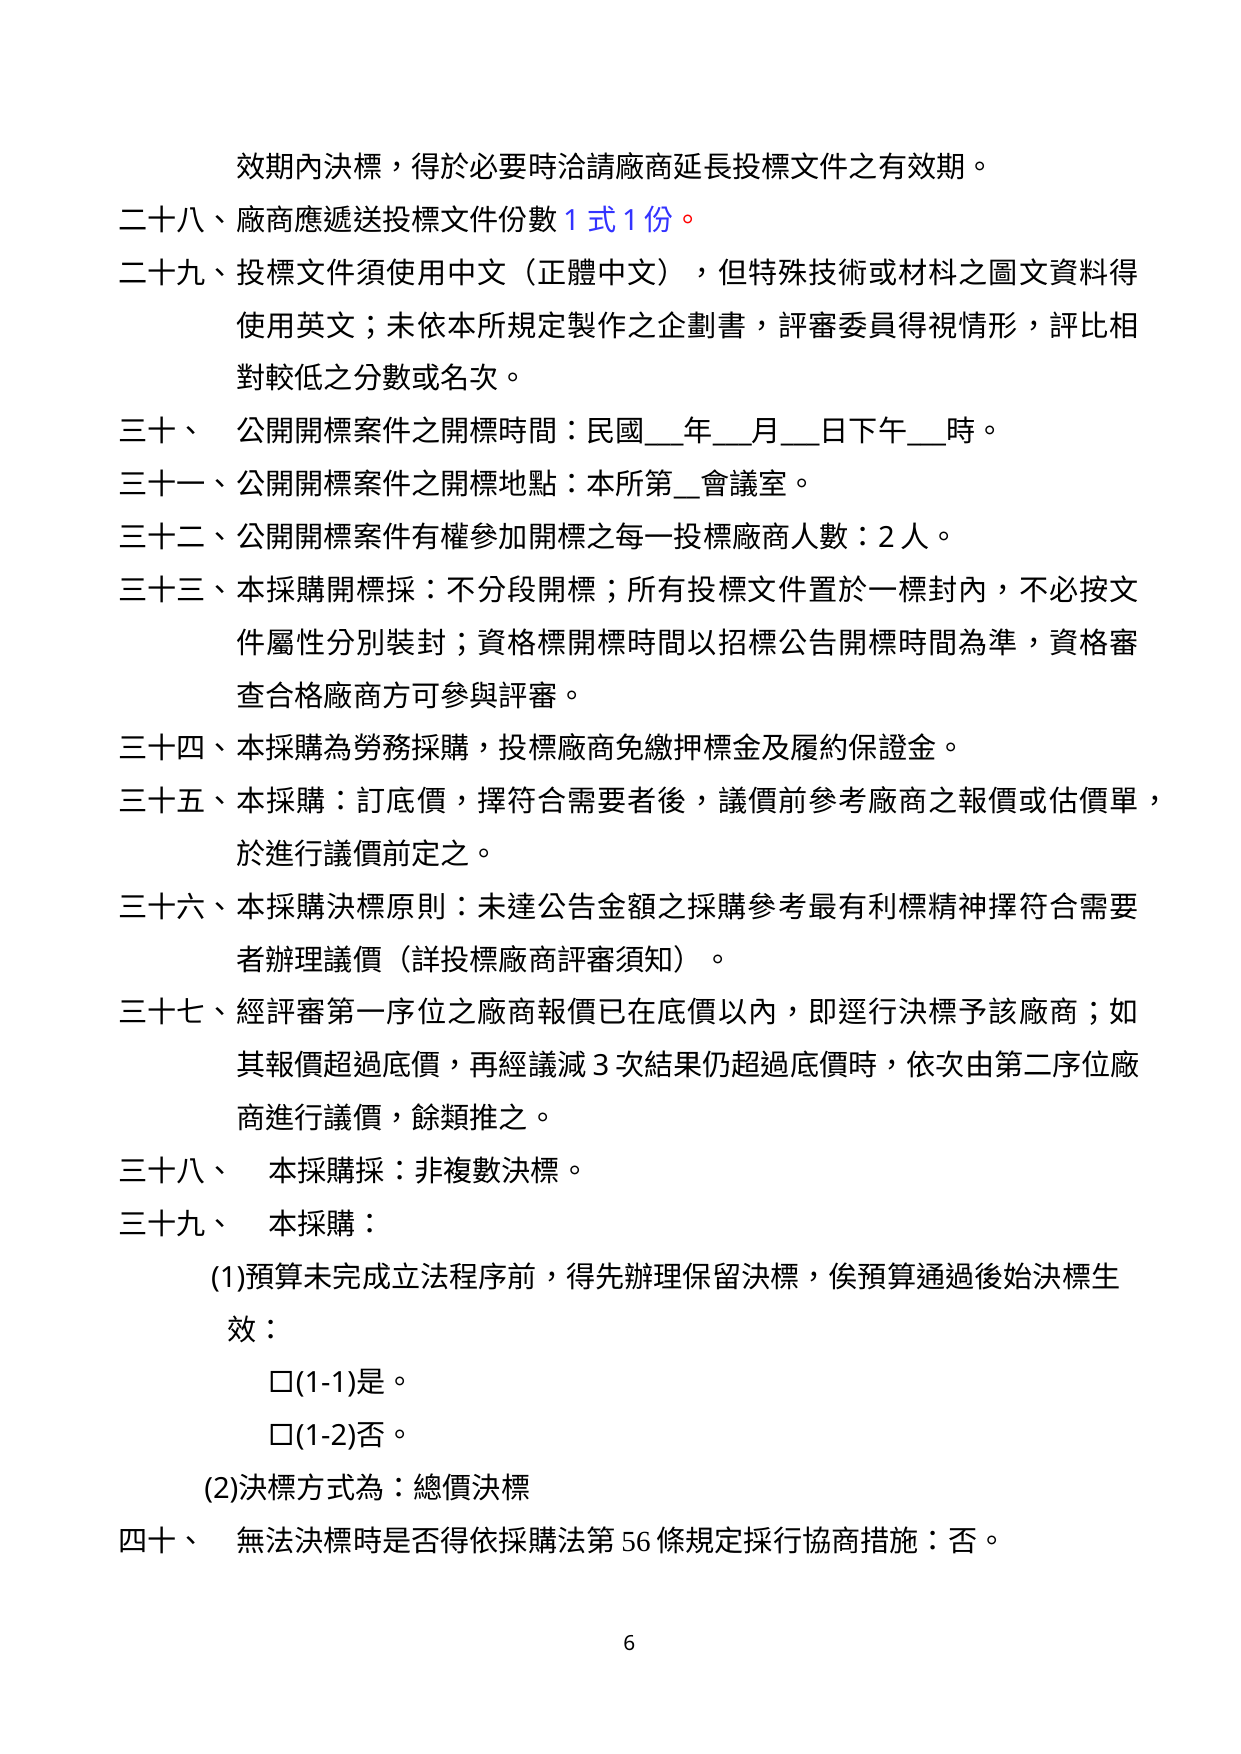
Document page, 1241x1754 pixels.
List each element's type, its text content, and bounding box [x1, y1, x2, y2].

list 公開開標案件有權參加開標之每一投標廠商人數：2人。 [118, 514, 1140, 556]
list 投標文件須使用中文（正體中文），但特殊技術或材枓之圖文資料得使用英文；未依本所規定製作之企劃書，評審委員得視情形，評比相對較低之分數或名次。 [118, 249, 1140, 397]
list 本採購採：非複數決標。 [118, 1148, 1140, 1190]
list 經評審第一序位之廠商報價已在底價以內，即逕行決標予該廠商；如其報價超過底價，再經議減3次結果仍超過底價時，依次由第二序位廠商進行議價，餘類推之。 [118, 989, 1140, 1137]
list 本採購開標採：不分段開標；所有投標文件置於一標封內，不必按文件屬性分別裝封；資格標開標時間以招標公告開標時間為準，資格審查合格廠商方可參與評審。 [118, 567, 1140, 714]
text (1-2)否。 [268, 1412, 1140, 1454]
text (2)決標方式為：總價決標 [189, 1465, 1140, 1507]
list 公開開標案件之開標時間：民國___年___月___日下午___時。 [118, 408, 1140, 450]
list 本採購決標原則：未達公告金額之採購參考最有利標精神擇符合需要者辦理議價（詳投標廠商評審須知）。 [118, 883, 1140, 978]
text (1-1)是。 [268, 1359, 1140, 1401]
list 效期內決標，得於必要時洽請廠商延長投標文件之有效期。 [118, 144, 1140, 186]
list 本採購：訂底價，擇符合需要者後，議價前參考廠商之報價或估價單，於進行議價前定之。 [118, 778, 1140, 873]
list 本採購為勞務採購，投標廠商免繳押標金及履約保證金。 [118, 725, 1140, 767]
list 本採購： [118, 1200, 1140, 1243]
list 公開開標案件之開標地點：本所第__會議室。 [118, 461, 1140, 503]
text 效： [189, 1306, 1140, 1348]
list 無法決標時是否得依採購法第56條規定採行協商措施：否。 [118, 1518, 1140, 1560]
text (1)預算未完成立法程序前，得先辦理保留決標，俟預算通過後始決標生 [189, 1253, 1140, 1296]
list 廠商應遞送投標文件份數1式1份。 [118, 196, 1140, 239]
